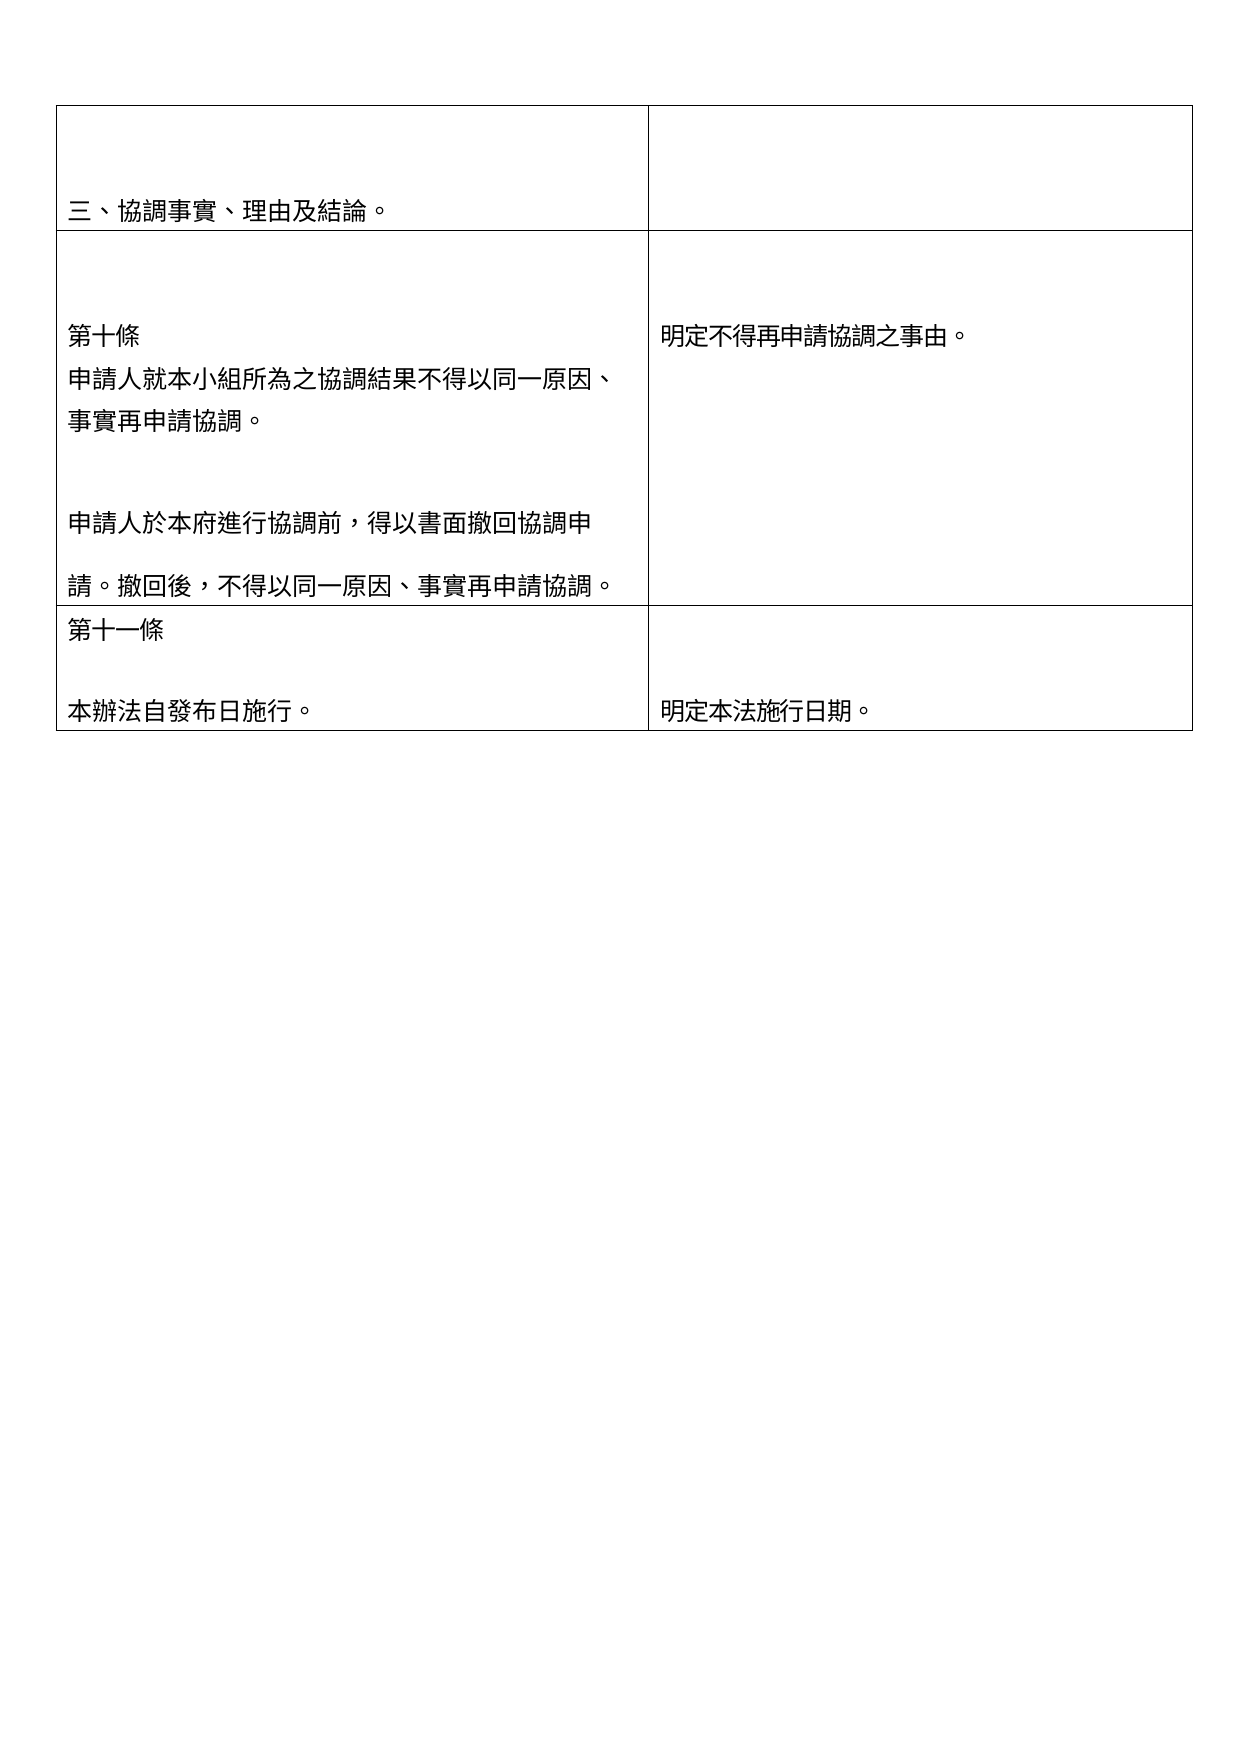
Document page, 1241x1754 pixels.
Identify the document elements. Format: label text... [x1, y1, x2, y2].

table_cell 三、協調事實、理由及結論。 [57, 106, 648, 230]
table_cell 明定不得再申請協調之事由。 [649, 231, 1192, 605]
table_cell 第十一條 本辦法自發布日施行。 [57, 606, 648, 730]
table_cell 第十條 申請人就本小組所為之協調結果不得以同一原因、事實再申請協調。 申請人於本府進行協調前，得以書面撤回協調申請。撤回後，不得以同一原因、事實再申請協調。 [57, 231, 648, 605]
table_cell [649, 106, 1192, 230]
table_cell 明定本法施行日期。 [649, 606, 1192, 730]
